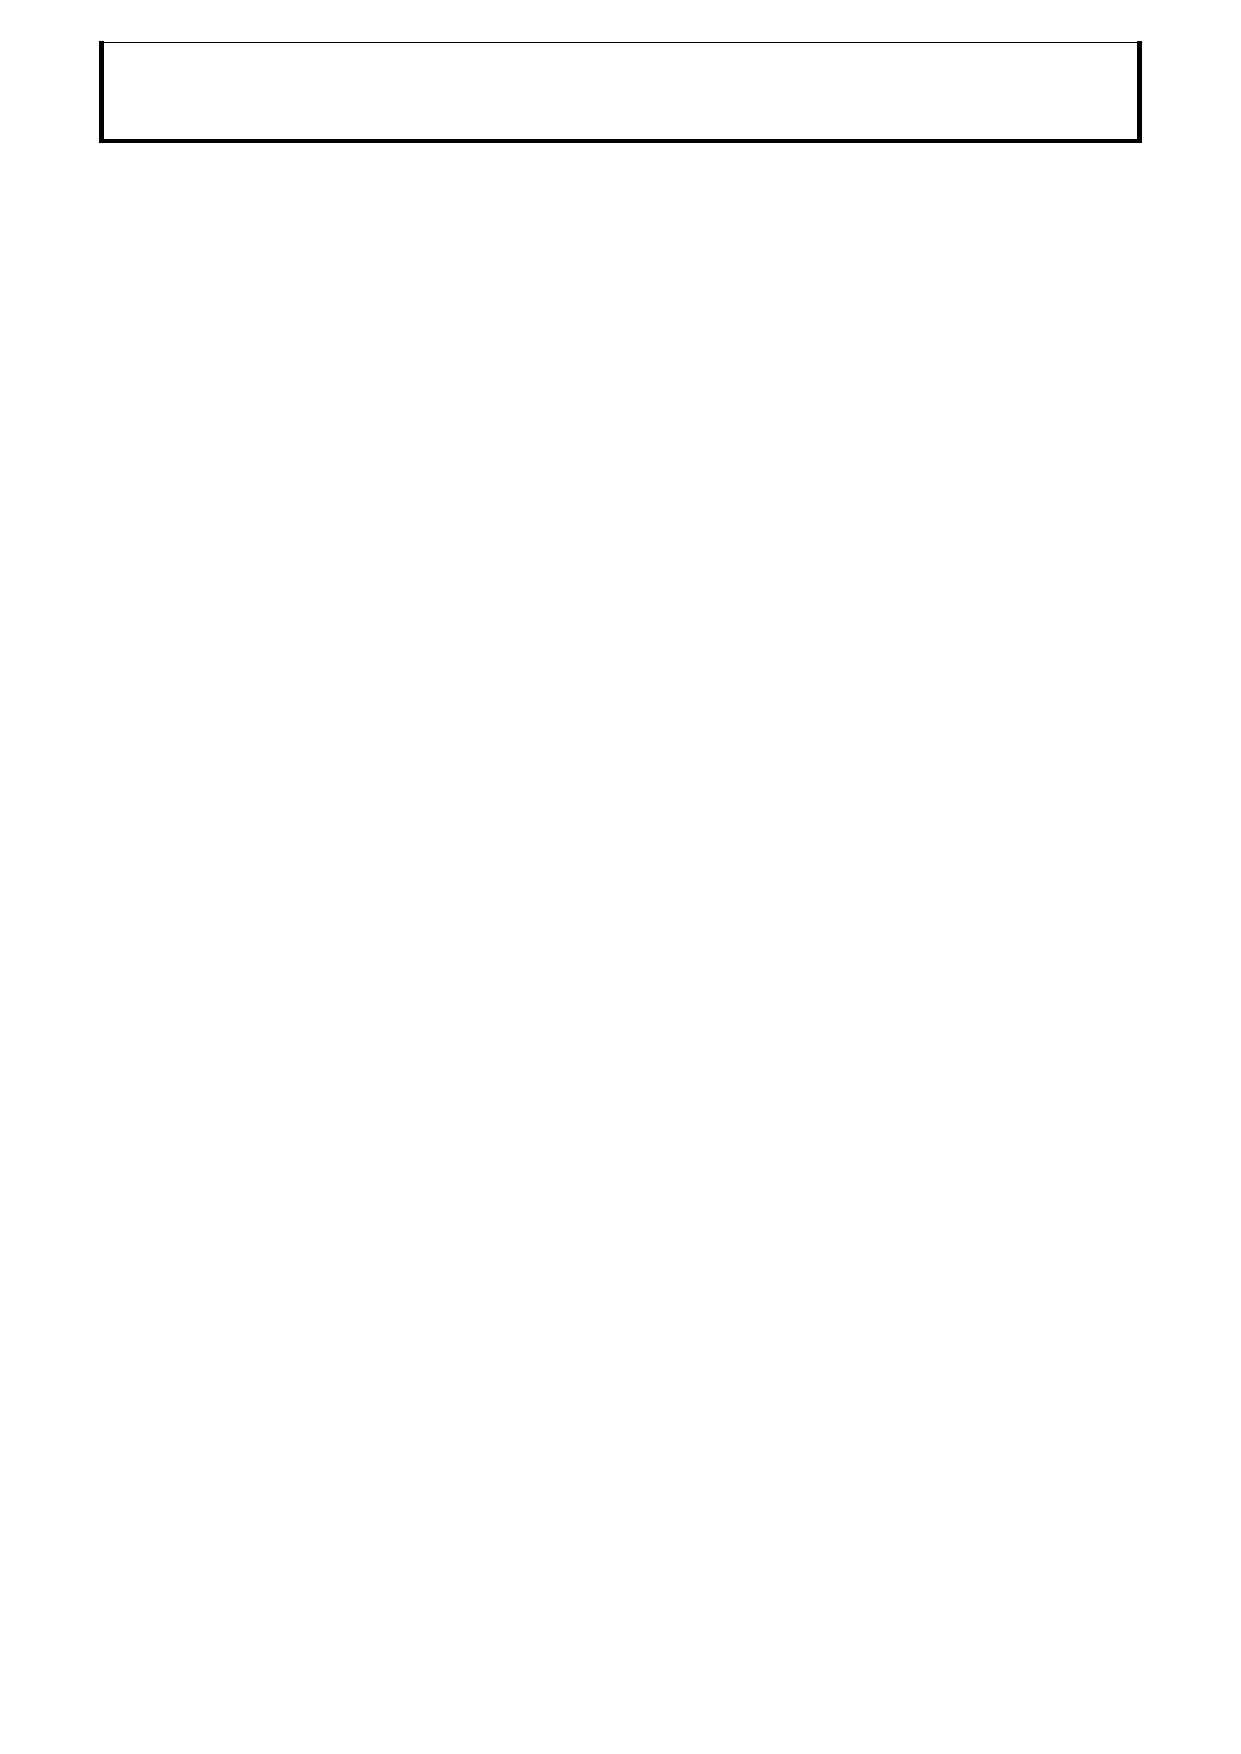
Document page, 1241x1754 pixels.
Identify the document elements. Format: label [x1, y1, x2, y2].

table_cell [104, 43, 1137, 139]
